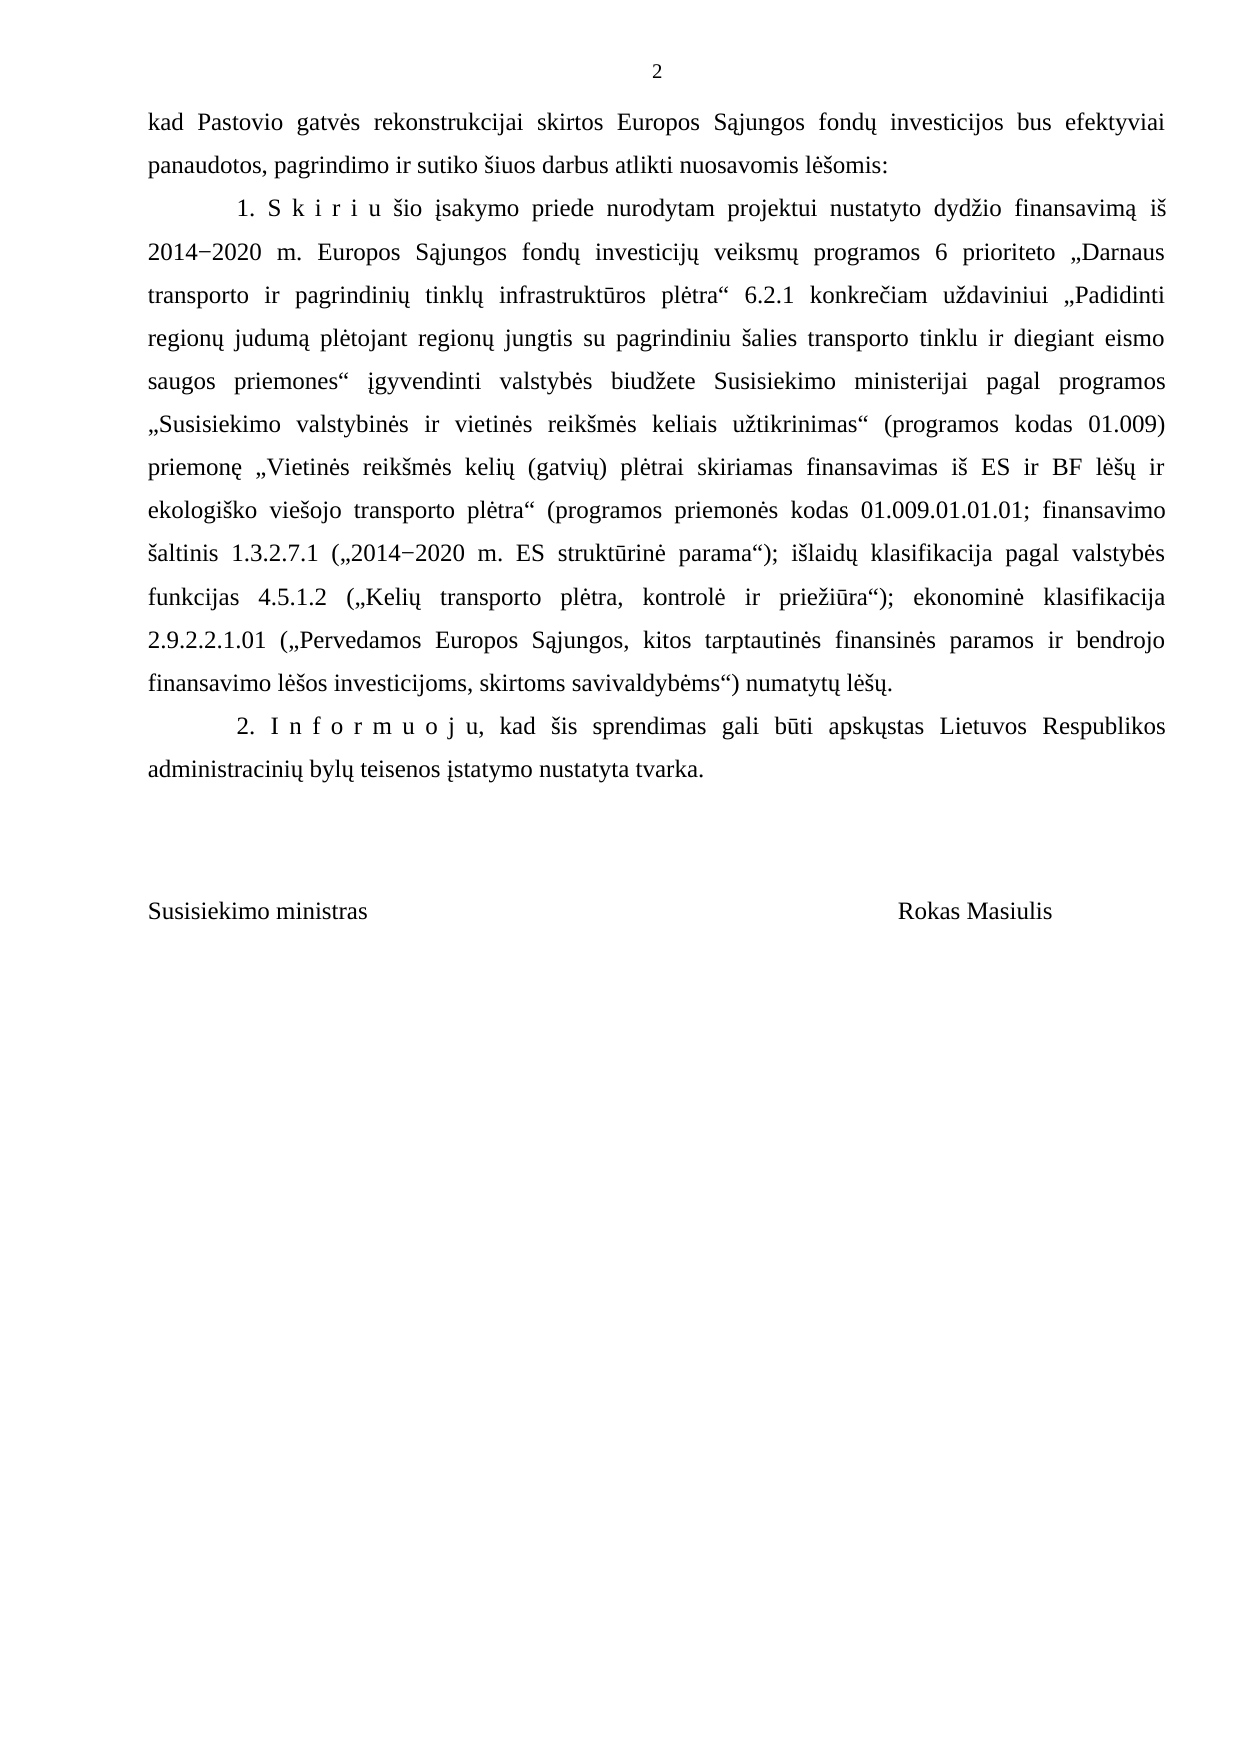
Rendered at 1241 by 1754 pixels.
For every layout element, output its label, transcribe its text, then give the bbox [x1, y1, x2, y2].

text Susisiekimo ministras Rokas Masiulis [148, 896, 1166, 925]
text 2. Informuoju, kad šis sprendimas gali būti apskųstas Lietuvos Respublikos administracinių bylų teisenos įstatymo nustatyta tvarka. [148, 711, 1166, 783]
text kad Pastovio gatvės rekonstrukcijai skirtos Europos Sąjungos fondų investicijos bus efektyviai panaudotos, pagrindimo ir sutiko šiuos darbus atlikti nuosavomis lėšomis: [148, 107, 1166, 179]
text 1. Skiriu šio įsakymo priede nurodytam projektui nustatyto dydžio finansavimą iš 2014−2020 m. Europos Sąjungos fondų investicijų veiksmų programos 6 prioriteto „Darnaus transporto ir pagrindinių tinklų infrastruktūros plėtra“ 6.2.1 konkrečiam uždaviniui „Padidinti regionų judumą plėtojant regionų jungtis su pagrindiniu šalies transporto tinklu ir diegiant eismo saugos priemones“ įgyvendinti valstybės biudžete Susisiekimo ministerijai pagal programos „Susisiekimo valstybinės ir vietinės reikšmės keliais užtikrinimas“ (programos kodas 01.009) priemonę „Vietinės reikšmės kelių (gatvių) plėtrai skiriamas finansavimas iš ES ir BF lėšų ir ekologiško viešojo transporto plėtra“ (programos priemonės kodas 01.009.01.01.01; finansavimo šaltinis 1.3.2.7.1 („2014−2020 m. ES struktūrinė parama“); išlaidų klasifikacija pagal valstybės funkcijas 4.5.1.2 („Kelių transporto plėtra, kontrolė ir priežiūra“); ekonominė klasifikacija 2.9.2.2.1.01 („Pervedamos Europos Sąjungos, kitos tarptautinės finansinės paramos ir bendrojo finansavimo lėšos investicijoms, skirtoms savivaldybėms“) numatytų lėšų. [148, 193, 1166, 697]
